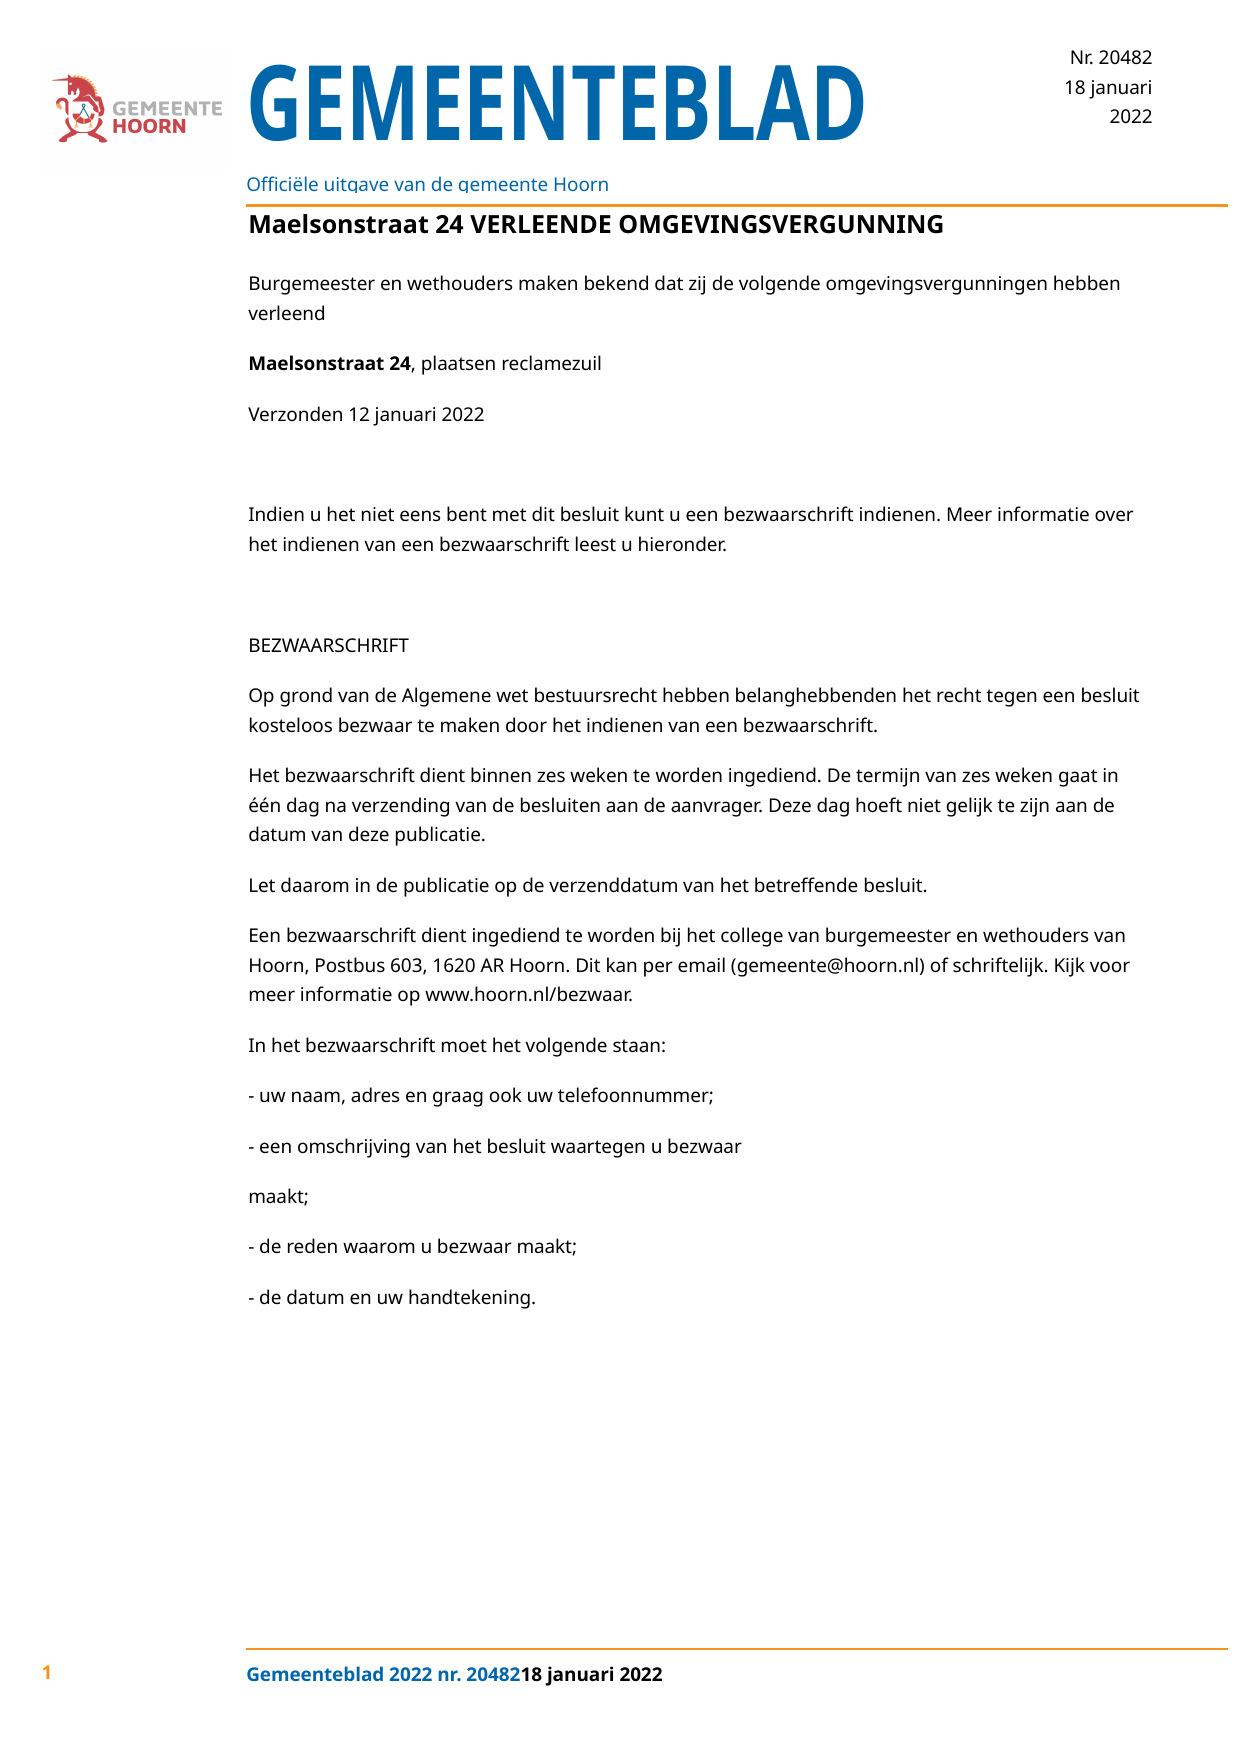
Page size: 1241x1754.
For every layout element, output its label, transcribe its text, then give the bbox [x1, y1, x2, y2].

text Verzonden 12 januari 2022 [248, 401, 1152, 426]
text Maelsonstraat 24 VERLEENDE OMGEVINGSVERGUNNING [248, 207, 1152, 241]
text - de reden waarom u bezwaar maakt; [248, 1234, 1152, 1259]
text Burgemeester en wethouders maken bekend dat zij de volgende omgevingsvergunningen hebben verleend [248, 270, 1152, 326]
text Indien u het niet eens bent met dit besluit kunt u een bezwaarschrift indienen. Meer informatie over het indienen van een bezwaarschrift leest u hieronder. [248, 502, 1152, 557]
text BEZWAARSCHRIFT [248, 632, 1152, 658]
text In het bezwaarschrift moet het volgende staan: [248, 1032, 1152, 1058]
text maakt; [248, 1183, 1152, 1209]
text Het bezwaarschrift dient binnen zes weken te worden ingediend. De termijn van zes weken gaat in één dag na verzending van de besluiten aan de aanvrager. Deze dag hoeft niet gelijk te zijn aan de datum van deze publicatie. [248, 762, 1152, 847]
text - een omschrijving van het besluit waartegen u bezwaar [248, 1133, 1152, 1158]
text - de datum en uw handtekening. [248, 1284, 1152, 1310]
text Maelsonstraat 24, plaatsen reclamezuil [248, 350, 1152, 376]
picture [41, 47, 231, 172]
text Een bezwaarschrift dient ingediend te worden bij het college van burgemeester en wethouders van Hoorn, Postbus 603, 1620 AR Hoorn. Dit kan per email (gemeente@hoorn.nl) of schriftelijk. Kijk voor meer informatie op www.hoorn.nl/bezwaar. [248, 922, 1152, 1007]
text Op grond van de Algemene wet bestuursrecht hebben belanghebbenden het recht tegen een besluit kosteloos bezwaar te maken door het indienen van een bezwaarschrift. [248, 682, 1152, 738]
text - uw naam, adres en graag ook uw telefoonnummer; [248, 1082, 1152, 1108]
text Let daarom in de publicatie op de verzenddatum van het betreffende besluit. [248, 872, 1152, 898]
